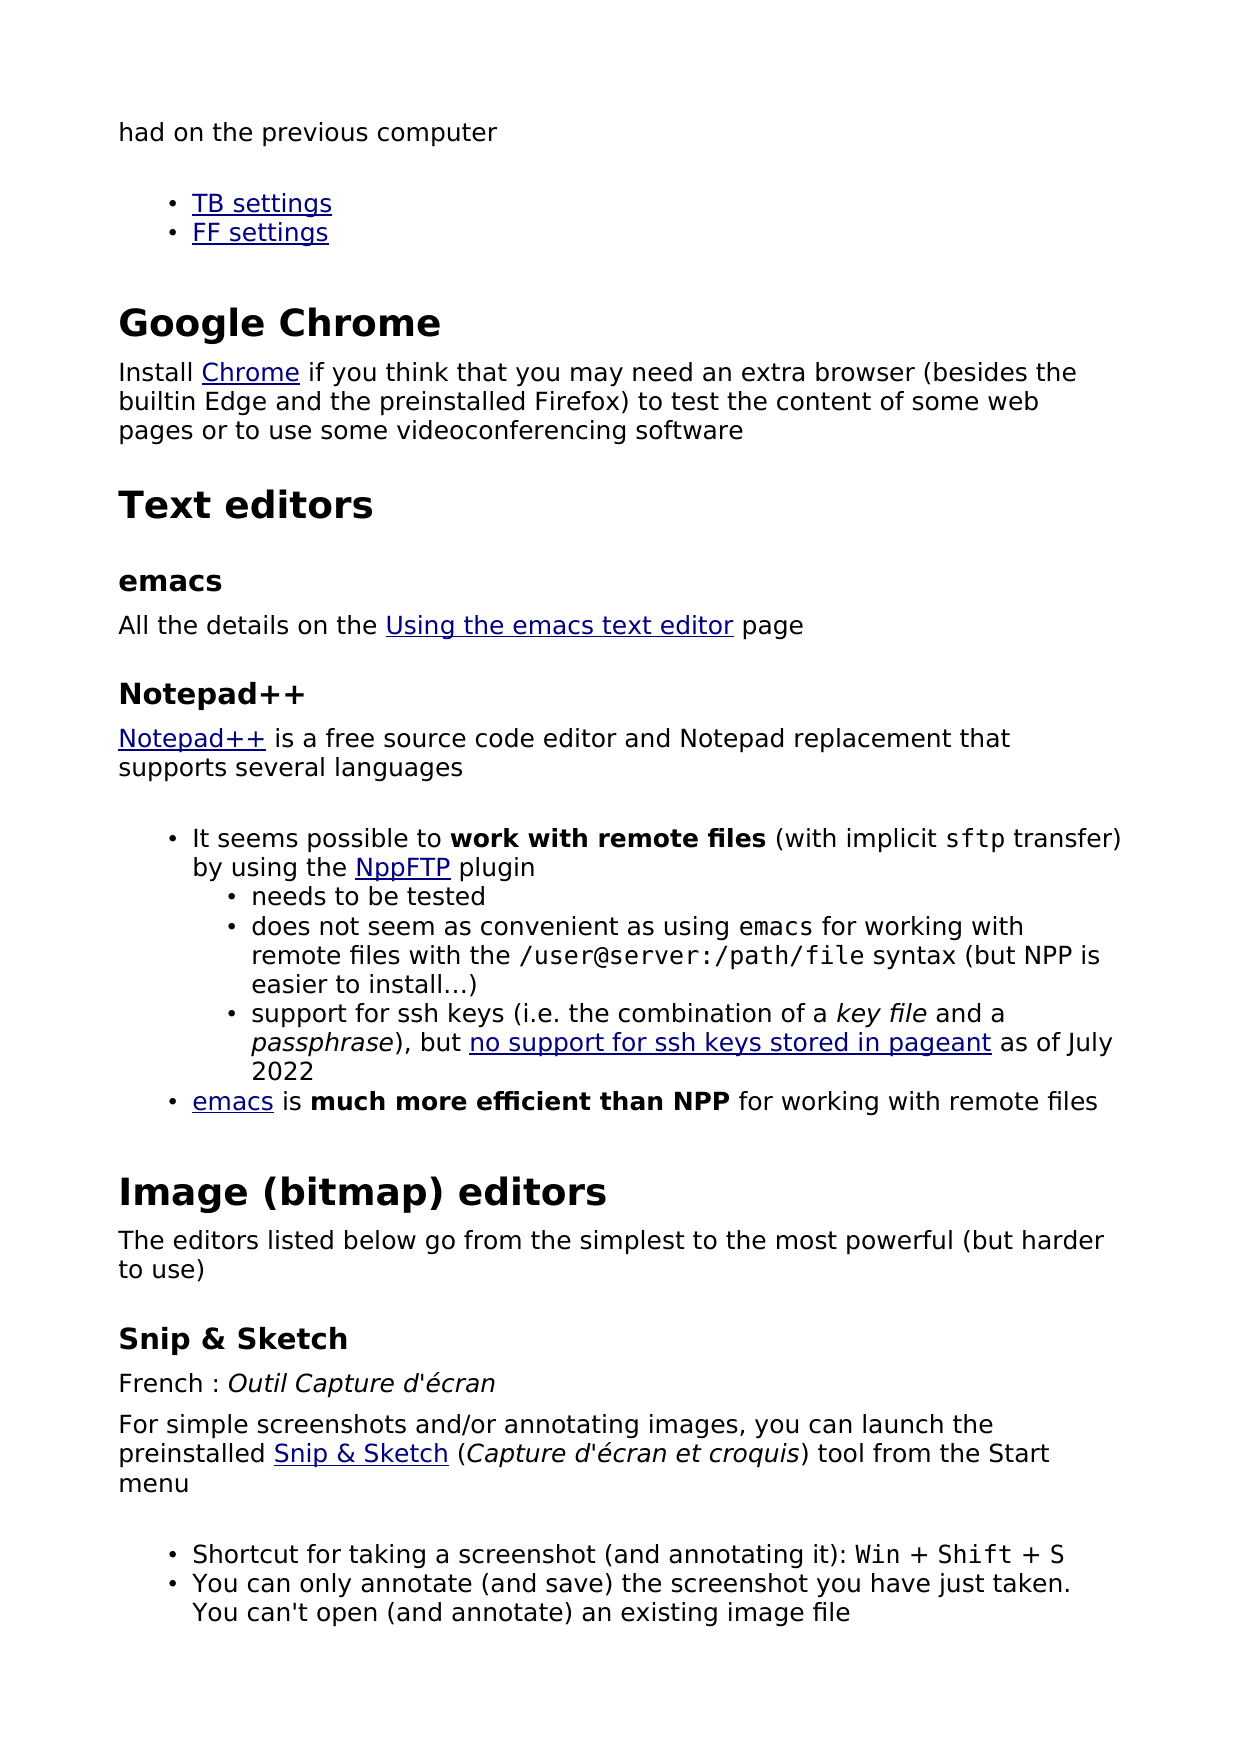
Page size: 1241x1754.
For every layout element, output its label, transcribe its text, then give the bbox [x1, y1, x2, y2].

list Shortcut for taking a screenshot (and annotating it): Win + Shift + S [177, 1540, 1122, 1569]
list needs to be tested [236, 883, 1122, 912]
list does not seem as convenient as using emacs for working with remote files with the /user@server:/path/file syntax (but NPP is easier to install…) [236, 912, 1122, 999]
list It seems possible to work with remote files (with implicit sftp transfer) by using the NppFTP plugin [177, 824, 1122, 883]
list support for ssh keys (i.e. the combination of a key file and a passphrase), but no support for ssh keys stored in pageant as of July 2022 [236, 999, 1122, 1087]
list You can only annotate (and save) the screenshot you have just taken. You can't open (and annotate) an existing image file [177, 1569, 1122, 1627]
text French : Outil Capture d'écran [118, 1369, 1122, 1398]
list FF settings [177, 218, 1122, 248]
subtitle Google Chrome [118, 302, 1122, 346]
text Install Chrome if you think that you may need an extra browser (besides the builtin Edge and the preinstalled Firefox) to test the content of some web pages or to use some videoconferencing software [118, 358, 1122, 446]
list emacs is much more efficient than NPP for working with remote files [177, 1087, 1122, 1116]
subtitle Notepad++ [118, 677, 1122, 711]
text For simple screenshots and/or annotating images, you can launch the preinstalled Snip & Sketch (Capture d'écran et croquis) tool from the Start menu [118, 1411, 1122, 1498]
text All the details on the Using the emacs text editor page [118, 611, 1122, 640]
subtitle Snip & Sketch [118, 1322, 1122, 1356]
subtitle Image (bitmap) editors [118, 1170, 1122, 1214]
list TB settings [177, 189, 1122, 218]
subtitle emacs [118, 564, 1122, 598]
subtitle Text editors [118, 483, 1122, 527]
text Notepad++ is a free source code editor and Notepad replacement that supports several languages [118, 724, 1122, 782]
text The editors listed below go from the simplest to the most powerful (but harder to use) [118, 1227, 1122, 1285]
text had on the previous computer [118, 118, 1122, 147]
